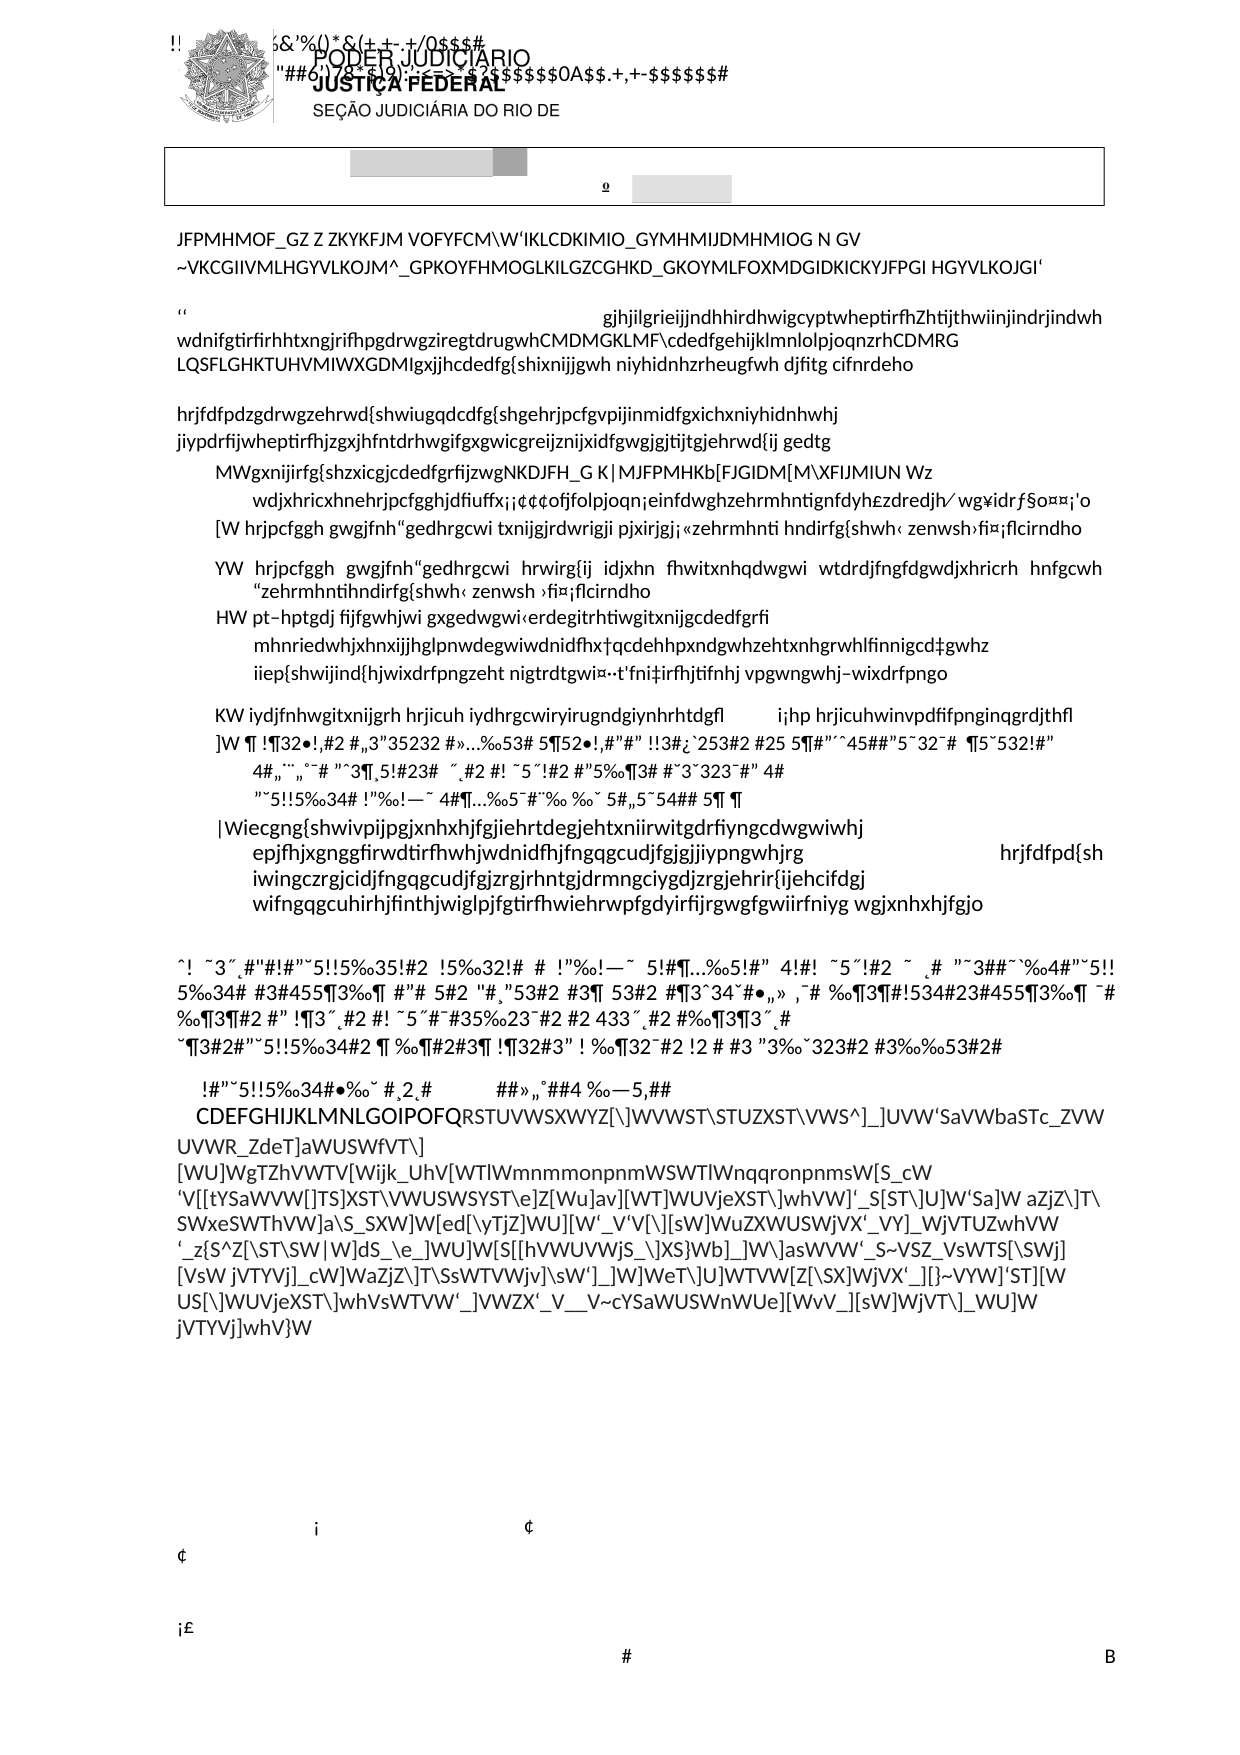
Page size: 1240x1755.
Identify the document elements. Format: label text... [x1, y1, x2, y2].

text KW iydjfnhwgitxnijgrh hrjicuh iydhrgcwiryirugndgiynhrhtdgfl i¡hp hrjicuhwinvpdfifpnginqgrdjthfl [215, 702, 1116, 727]
text JFPMHMOF_GZ Z ZKYKFJM VOFYFCM\W‘IKLCDKIMIO_GYMHMIJDMHMIOG N GV [177, 226, 1116, 251]
text ¢ [177, 1541, 1116, 1566]
text YW hrjpcfggh gwgjfnh“gedhrgcwi hrwirg{ij idjxhn fhwitxnhqdwgwi wtdrdjfngfdgwdjxhricrh hnfgcwh “zehrmhntihndirfg{shwh‹ zenwsh ›fi¤¡flcirndho [215, 557, 1103, 604]
text hrjfdfpdzgdrwgzehrwd{shwiugqdcdfg{shgehrjpcfgvpijinmidfgxichxniyhidnhwhj jiypdrfijwheptirfhjzgxjhfntdrhwgifgxgwicgreijznijxidfgwgjgjtijtgjehrwd{ij gedtg [177, 401, 1116, 454]
text UVWR_ZdeT]aWUSWfVT\][WU]WgTZhVWTV[Wijk_UhV[WTlWmnmmonpnmWSWTlWnqqronpnmsW[S_cW ‘V[[tYSaWVW[]TS]XST\VWUSWSYST\e]Z[Wu]av][WT]WUVjeXST\]whVW]‘_S[ST\]U]W‘Sa]W aZjZ\]T\SWxeSWThVW]a\S_SXW]W[ed[\yTjZ]WU][W‘_V‘V[\][sW]WuZXWUSWjVX‘_VY]_WjVTUZwhVW ‘_z{S^Z[\ST\SW|W]dS_\e_]WU]W[S[[hVWUVWjS_\]XS}Wb]_]W\]asWVW‘_S~VSZ_VsWTS[\SWj][VsW jVTYVj]_cW]WaZjZ\]T\SsWTVWjv]\sW‘]_]W]WeT\]U]WTVW[Z[\SX]WjVX‘_][}~VYW]‘ST][W US[\]WUVjeXST\]whVsWTVW‘_]VWZX‘_V__V~cYSaWUSWnWUe][WvV_][sW]WjVT\]_WU]W jVTYVj]whV}W [177, 1134, 1116, 1341]
text ~VKCGIIVMLHGYVLKOJM^_GPKOYFHMOGLKILGZCGHKD_GKOYMLFOXMDGIDKICKYJFPGI HGYVLKOJGI‘ [177, 254, 1116, 279]
text MWgxnijirfg{shzxicgjcdedfgrfijzwgNKDJFH_G K|MJFPMHKb[FJGIDM[M\XFIJMIUN Wz wdjxhricxhnehrjpcfgghjdfiuffx¡¡¢¢¢ofjfolpjoqn¡einfdwghzehrmhntignfdyh£zdredjh⁄ wg¥idrƒ§o¤¤¡'o [215, 459, 1116, 513]
text ¡ ¢ [177, 1510, 1116, 1538]
text mhnriedwhjxhnxijjhglpnwdegwiwdnidfhx†qcdehhpxndgwhzehtxnhgrwhlfinnigcd‡gwhz iiep{shwijind{hjwixdrfpngzeht nigtrdtgwi¤··t'fni‡irfhjtifnhj vpgwngwhj–wixdrfpngo [253, 632, 1116, 686]
text ¡£ [177, 1613, 1116, 1638]
text ‘‘ gjhjilgrieijjndhhirdhwigcyptwheptirfhZhtijthwiinjindrjindwh wdnifgtirfirhhtxngjrifhpgdrwgziregtdrugwhCMDMGKLMF\cdedfgehijklmnlolpjoqnzrhCDMRG LQSFLGHKTUHVMIWXGDMIgxjjhcdedfg{shixnijjgwh niyhidnhzrheugfwh djfitg cifnrdeho [177, 306, 1103, 377]
text ]W ¶ !¶32•!‚#2 #„3”35232 #»…‰53# 5¶52•!‚#”#” !!3#¿`253#2 #25 5¶#”´ˆ45##”5˜32¯# ¶5˘532!#” 4#„˙¨„˚¯# ”ˆ3¶¸5!#23# ˝˛#2 #! ˜5˝!#2 #”5‰¶3# #˘3ˇ323¯#” 4# [215, 730, 1116, 783]
text HW pt–hptgdj fijfgwhjwi gxgedwgwi‹erdegitrhtiwgitxnijgcdedfgrfi [216, 604, 1116, 629]
text [W hrjpcfggh gwgjfnh“gedhrgcwi txnijgjrdwrigji pjxirjgj¡«zehrmhnti hndirfg{shwh‹ zenwsh›fi¤¡flcirndho [215, 516, 1116, 541]
text ˘¶3#2#”˘5!!5‰34#2 ¶ ‰¶#2#3¶ !¶32#3” ! ‰¶32¯#2 !2 # #3 ”3‰ˇ323#2 #3‰‰53#2# [177, 1032, 1116, 1060]
text ˆ! ˜3˝˛#"#!#”˘5!!5‰35!#2 !5‰32!# # !”‰!—˜ 5!#¶…‰5!#” 4!#! ˜5˝!#2 ˜ ˛# ”˜3##˜`‰4#”˘5!!5‰34# #3#455¶3‰¶ #”# 5#2 "#¸”53#2 #3¶ 53#2 #¶3ˆ34ˇ#•„» ‚¯# ‰¶3¶#!534#23#455¶3‰¶ ¯#‰¶3¶#2 #” !¶3˝˛#2 #! ˜5˝#¯#35‰23¯#2 #2 433˝˛#2 #‰¶3¶3˝˛# [177, 955, 1117, 1032]
text ”˘5!!5‰34# !”‰!—˜ 4#¶…‰5¯#¨‰ ‰ˇ 5#„5˜54## 5¶ ¶ [253, 786, 1116, 812]
text !#”˘5!!5‰34#•‰˘ #¸2˛# ##»„˚##4 ‰—5‚## CDEFGHIJKLMNLGOIPOFQRSTUVWSXWYZ[\]WVWST\STUZXST\VWS^]_]UVW‘SaVWbaSTc_ZVW [196, 1077, 1116, 1131]
text |Wiecgng{shwivpijpgjxnhxhjfgjiehrtdegjehtxniirwitgdrfiyngcdwgwiwhj epjfhjxgnggfirwdtirfhwhjwdnidfhjfngqgcudjfgjgjjiypngwhjrg hrjfdfpd{sh iwingczrgjcidjfngqgcudjfgjzrgjrhntgjdrmngciygdjzrgjehrir{ijehcifdgj wifngqgcuhirhjfinthjwiglpjfgtirfhwiehrwpfgdyirfijrgwgfgwiirfniyg wgjxnhxhjfgjo [215, 814, 1104, 918]
